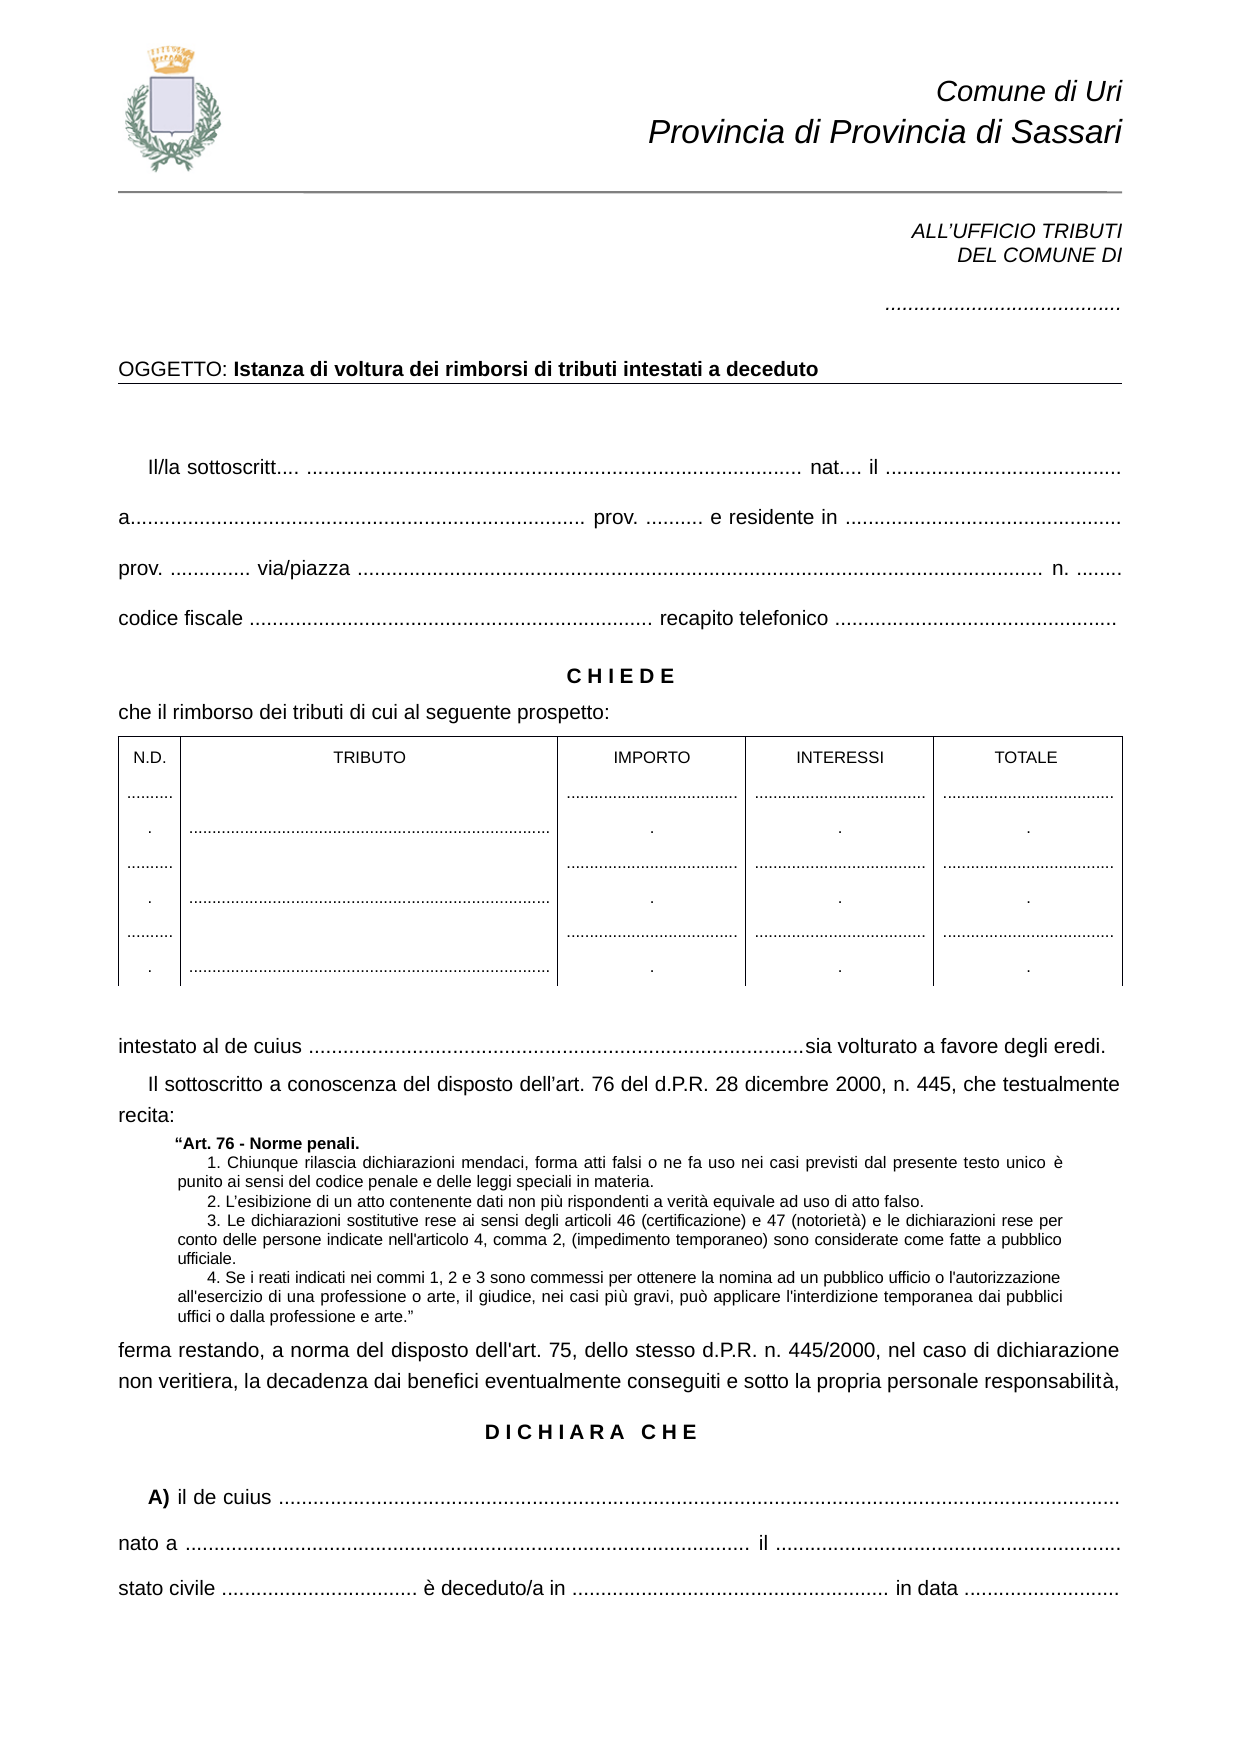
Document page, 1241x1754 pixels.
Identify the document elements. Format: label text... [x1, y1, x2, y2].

table_header TRIBUTO [181, 737, 557, 777]
table_cell .............................................................................. [181, 778, 557, 847]
text ALL’UFFICIO TRIBUTI [118, 219, 1122, 243]
table_cell ........... [119, 847, 180, 916]
list il de cuius .................................................................................................................................................. nato a .................................................................................................. il ............................................................ stato civile .................................. è deceduto/a in ....................................................... in data ........................... [118, 1473, 1122, 1603]
table_cell ...................................... [746, 778, 933, 847]
table_cell ...................................... [558, 778, 745, 847]
table_cell ...................................... [934, 778, 1122, 847]
text che il rimborso dei tributi di cui al seguente prospetto: [118, 700, 1122, 724]
table_cell ........... [119, 916, 180, 986]
table_header N.D. [119, 737, 180, 777]
table_cell .............................................................................. [181, 847, 557, 916]
text Il sottoscritto a conoscenza del disposto dell’art. 76 del d.P.R. 28 dicembre 2000, n. 445, che testualmente recita: [118, 1072, 1122, 1127]
table_cell .............................................................................. [181, 916, 557, 986]
text “Art. 76 - Norme penali. [174, 1134, 1122, 1153]
table_cell ...................................... [746, 916, 933, 986]
text OGGETTO: Istanza di voltura dei rimborsi di tributi intestati a deceduto [118, 357, 1122, 383]
text 4. Se i reati indicati nei commi 1, 2 e 3 sono commessi per ottenere la nomina ad un pubblico ufficio o l'autorizzazione all'esercizio di una professione o arte, il giudice, nei casi più gravi, può applicare l'interdizione temporanea dai pubblici uffici o dalla professione e arte.” [177, 1268, 1063, 1326]
text 2. L’esibizione di un atto contenente dati non più rispondenti a verità equivale ad uso di atto falso. [177, 1191, 1063, 1211]
table_cell ...................................... [934, 847, 1122, 916]
table_cell ...................................... [558, 916, 745, 986]
text ......................................... [118, 279, 1122, 318]
text D I C H I A R A C H E [118, 1420, 1063, 1444]
text C H I E D E [118, 664, 1122, 688]
table_cell ...................................... [746, 847, 933, 916]
table_header INTERESSI [746, 737, 933, 777]
table_header IMPORTO [558, 737, 745, 777]
text DEL COMUNE DI [118, 243, 1122, 267]
text ferma restando, a norma del disposto dell'art. 75, dello stesso d.P.R. n. 445/2000, nel caso di dichiarazione non veritiera, la decadenza dai benefici eventualmente conseguiti e sotto la propria personale responsabilità, [118, 1332, 1122, 1395]
table_cell ........... [119, 778, 180, 847]
text intestato al de cuius ......................................................................................sia volturato a favore degli eredi. [118, 1022, 1122, 1060]
text Il/la sottoscritt.... ...................................................................................... nat.... il ......................................... a............................................................................... prov. .......... e residente in ................................................ prov. .............. via/piazza ....................................................................................................................... n. ........ codice fiscale ...................................................................... recapito telefonico ................................................. [118, 443, 1122, 632]
table_header TOTALE [934, 737, 1122, 777]
table_cell ...................................... [934, 916, 1122, 986]
table_cell ...................................... [558, 847, 745, 916]
text 1. Chiunque rilascia dichiarazioni mendaci, forma atti falsi o ne fa uso nei casi previsti dal presente testo unico è punito ai sensi del codice penale e delle leggi speciali in materia. [177, 1153, 1063, 1191]
picture [122, 43, 224, 175]
text 3. Le dichiarazioni sostitutive rese ai sensi degli articoli 46 (certificazione) e 47 (notorietà) e le dichiarazioni rese per conto delle persone indicate nell'articolo 4, comma 2, (impedimento temporaneo) sono considerate come fatte a pubblico ufficiale. [177, 1211, 1063, 1268]
